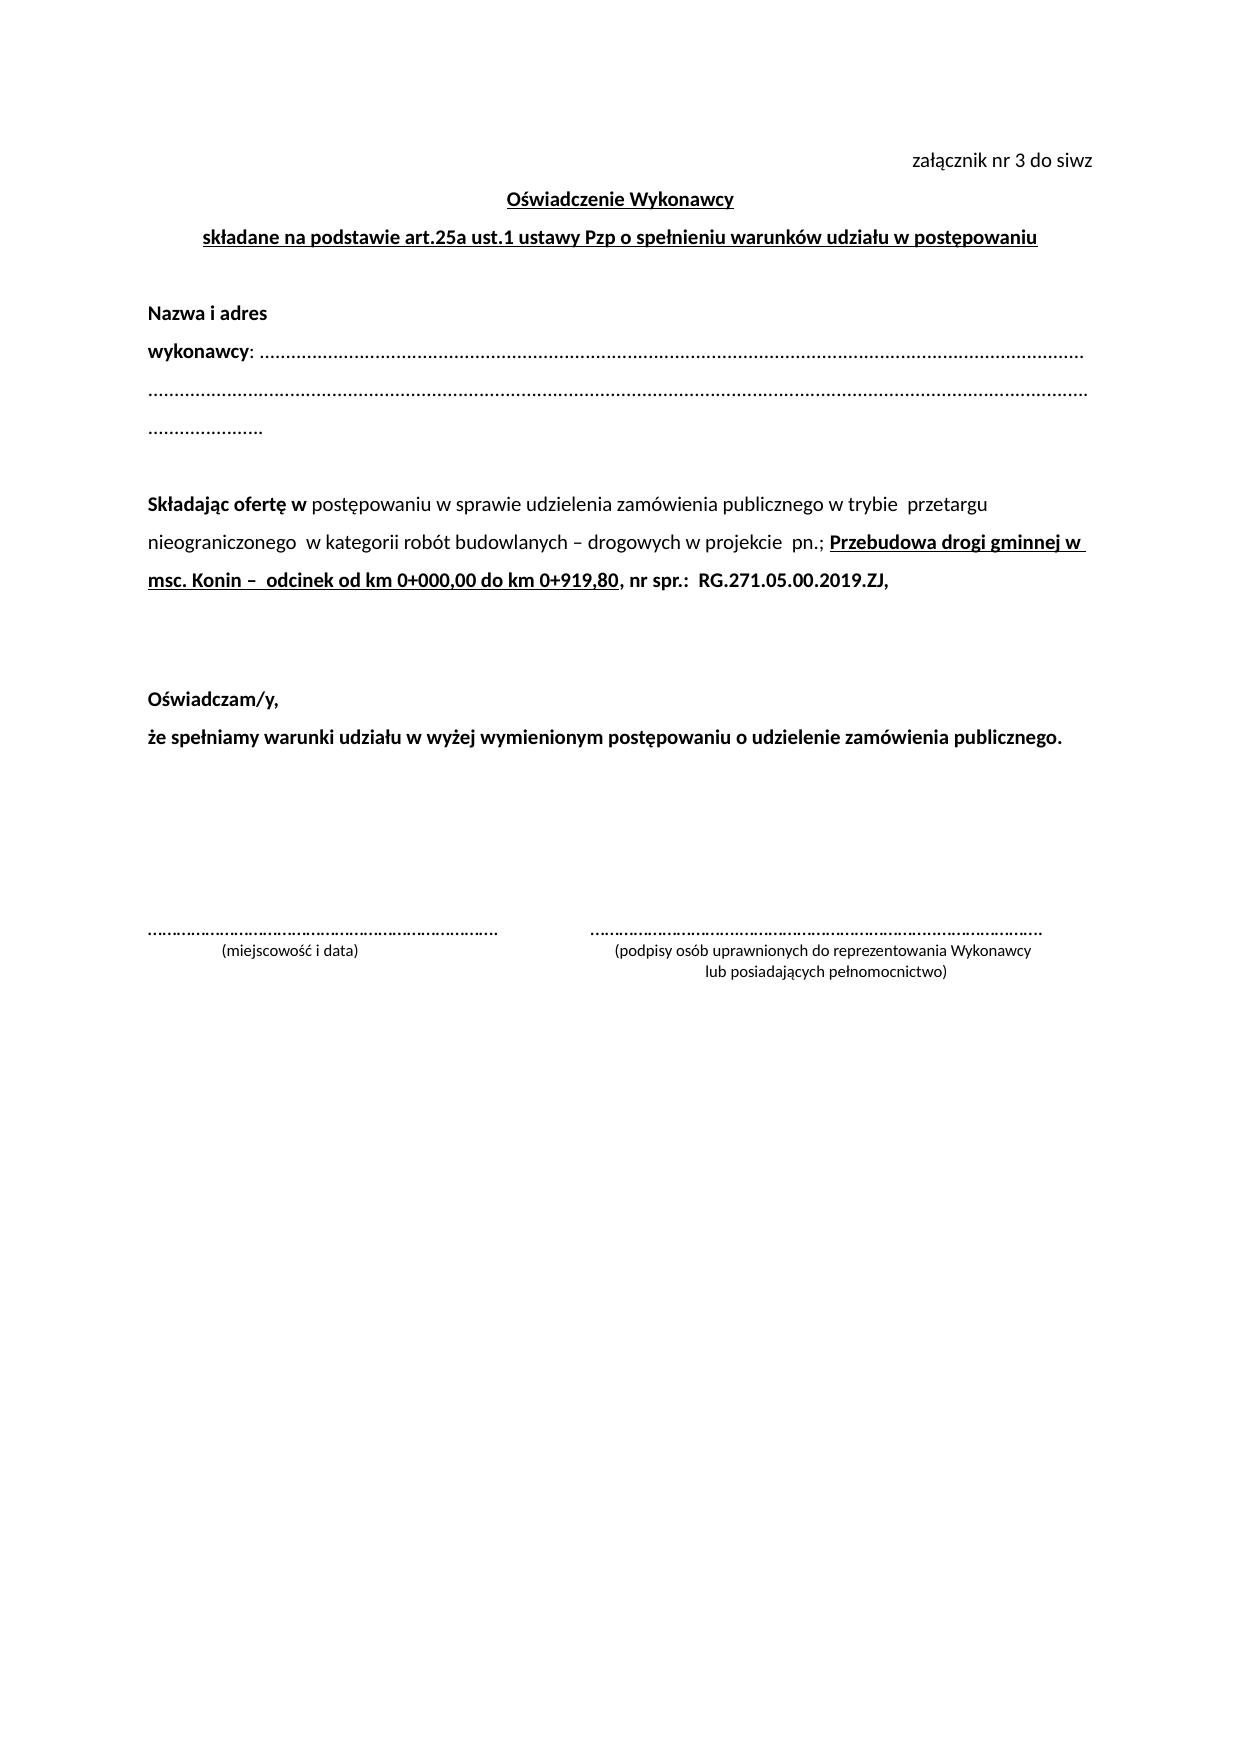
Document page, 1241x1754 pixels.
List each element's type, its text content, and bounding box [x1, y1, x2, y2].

text Oświadczenie Wykonawcy [148, 186, 1093, 211]
text Nazwa i adres wykonawcy: ...................................................................................................................................................................................................................................................................................................................................................................... Składając ofertę w postępowaniu w sprawie udzielenia zamówienia publicznego w trybie przetargu nieograniczonego w kategorii robót budowlanych – drogowych w projekcie pn.; Przebudowa drogi gminnej w msc. Konin – odcinek od km 0+000,00 do km 0+919,80, nr spr.: RG.271.05.00.2019.ZJ, [148, 300, 1090, 634]
text składane na podstawie art.25a ust.1 ustawy Pzp o spełnieniu warunków udziału w postępowaniu [148, 224, 1093, 249]
text załącznik nr 3 do siwz [694, 148, 1093, 173]
text Oświadczam/y, że spełniamy warunki udziału w wyżej wymienionym postępowaniu o udzielenie zamówienia publicznego. [148, 686, 1090, 750]
text ………………………………………………………………. ………………………….…………………………………..…………………. (miejscowość i data) (podpisy osób uprawnionych do reprezentowania Wykonawcy lub posiadających pełnomocnictwo) [148, 915, 1093, 981]
